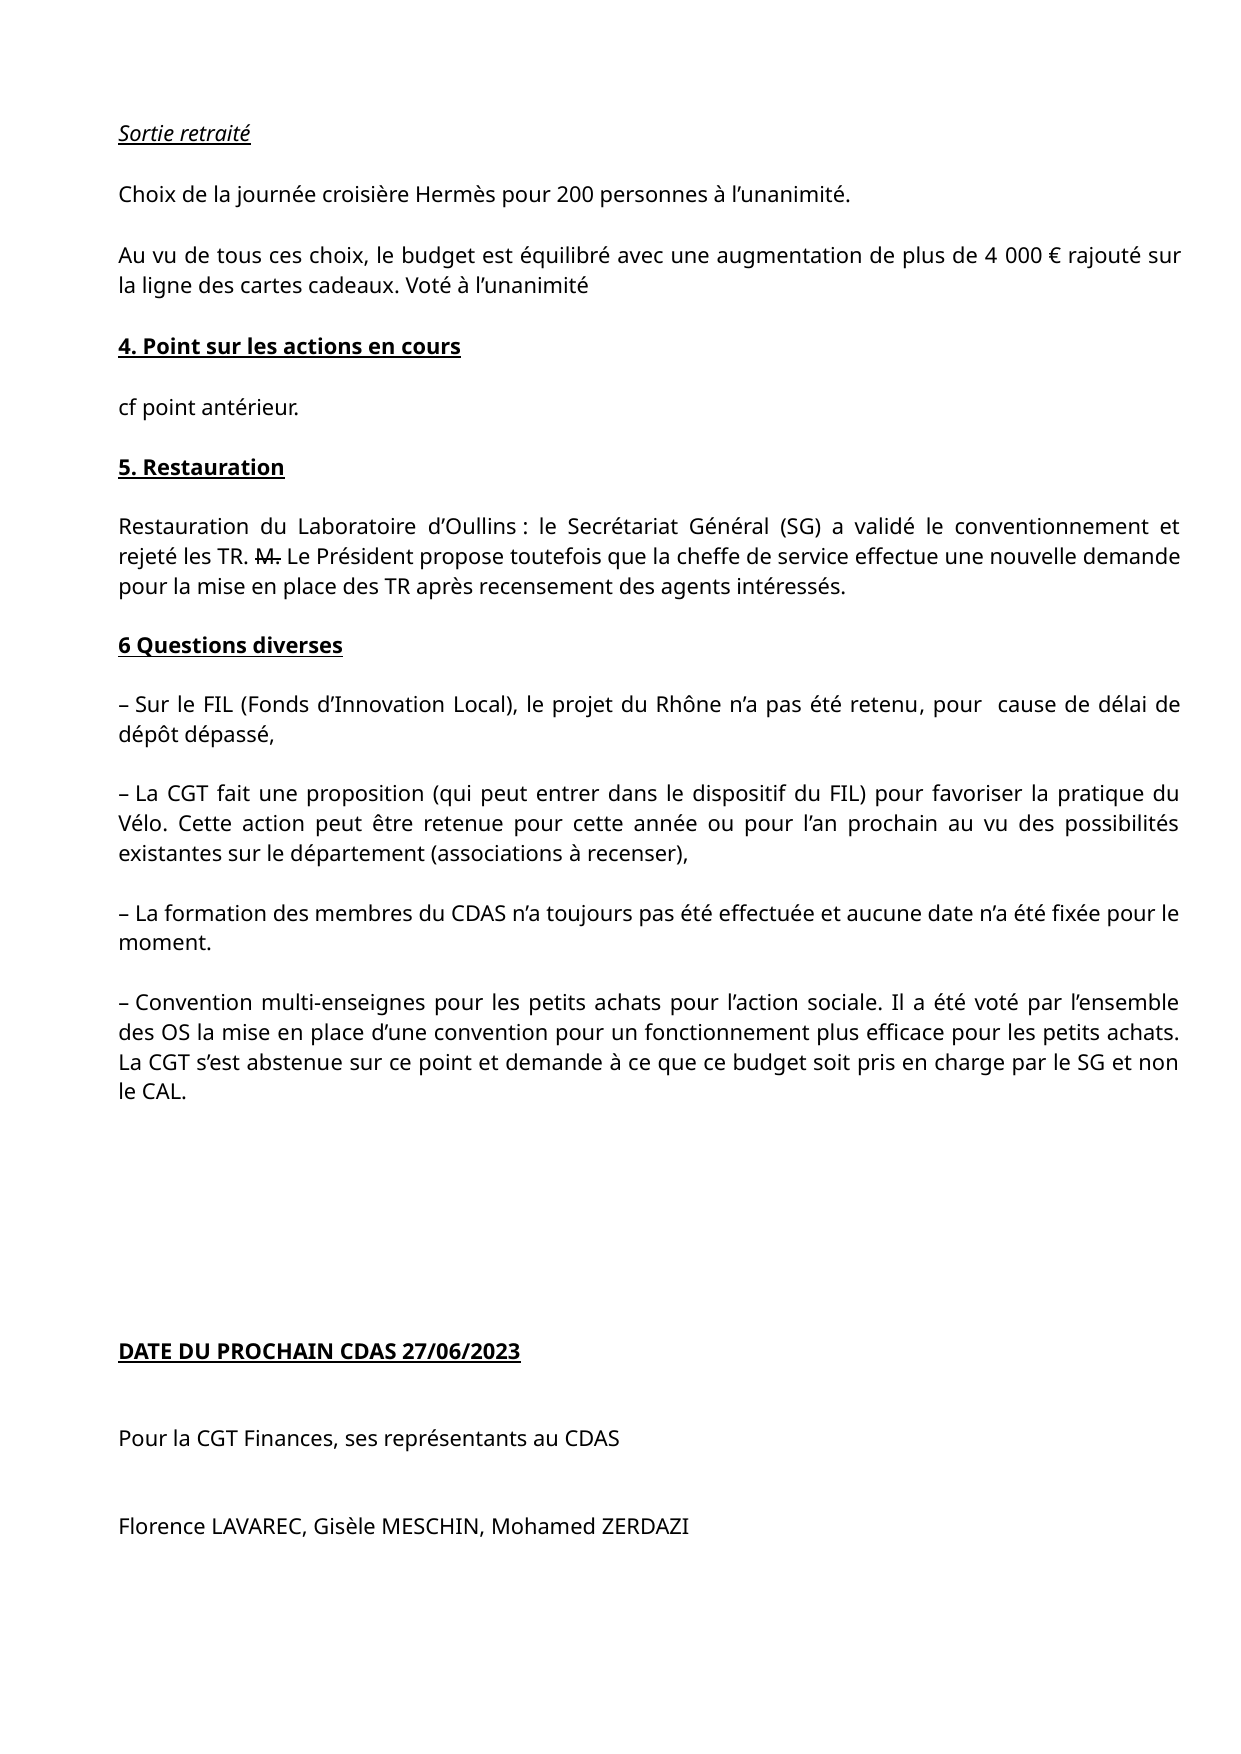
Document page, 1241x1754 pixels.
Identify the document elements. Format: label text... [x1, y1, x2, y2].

text – La CGT fait une proposition (qui peut entrer dans le dispositif du FIL) pour favoriser la pratique du Vélo. Cette action peut être retenue pour cette année ou pour l’an prochain au vu des possibilités existantes sur le département (associations à recenser), [118, 778, 1181, 868]
text – Sur le FIL (Fonds d’Innovation Local), le projet du Rhône n’a pas été retenu, pour cause de délai de dépôt dépassé, [118, 689, 1181, 748]
text – Convention multi-enseignes pour les petits achats pour l’action sociale. Il a été voté par l’ensemble des OS la mise en place d’une convention pour un fonctionnement plus efficace pour les petits achats. La CGT s’est abstenue sur ce point et demande à ce que ce budget soit pris en charge par le SG et non le CAL. [118, 987, 1181, 1106]
text cf point antérieur. [118, 392, 1181, 422]
text – La formation des membres du CDAS n’a toujours pas été effectuée et aucune date n’a été fixée pour le moment. [118, 897, 1181, 957]
text Au vu de tous ces choix, le budget est équilibré avec une augmentation de plus de 4 000 € rajouté sur la ligne des cartes cadeaux. Voté à l’unanimité [118, 240, 1181, 300]
text 6 Questions diverses [118, 630, 1181, 660]
text 4. Point sur les actions en cours [118, 331, 1181, 361]
text Restauration du Laboratoire d’Oullins : le Secrétariat Général (SG) a validé le conventionnement et rejeté les TR. M. Le Président propose toutefois que la cheffe de service effectue une nouvelle demande pour la mise en place des TR après recensement des agents intéressés. [118, 511, 1181, 601]
text DATE DU PROCHAIN CDAS 27/06/2023 [118, 1336, 1181, 1366]
text Florence LAVAREC, Gisèle MESCHIN, Mohamed ZERDAZI [118, 1511, 1181, 1540]
text Pour la CGT Finances, ses représentants au CDAS [118, 1423, 1181, 1453]
text Sortie retraité [118, 118, 1181, 148]
text 5. Restauration [118, 452, 1181, 481]
text Choix de la journée croisière Hermès pour 200 personnes à l’unanimité. [118, 179, 1181, 209]
